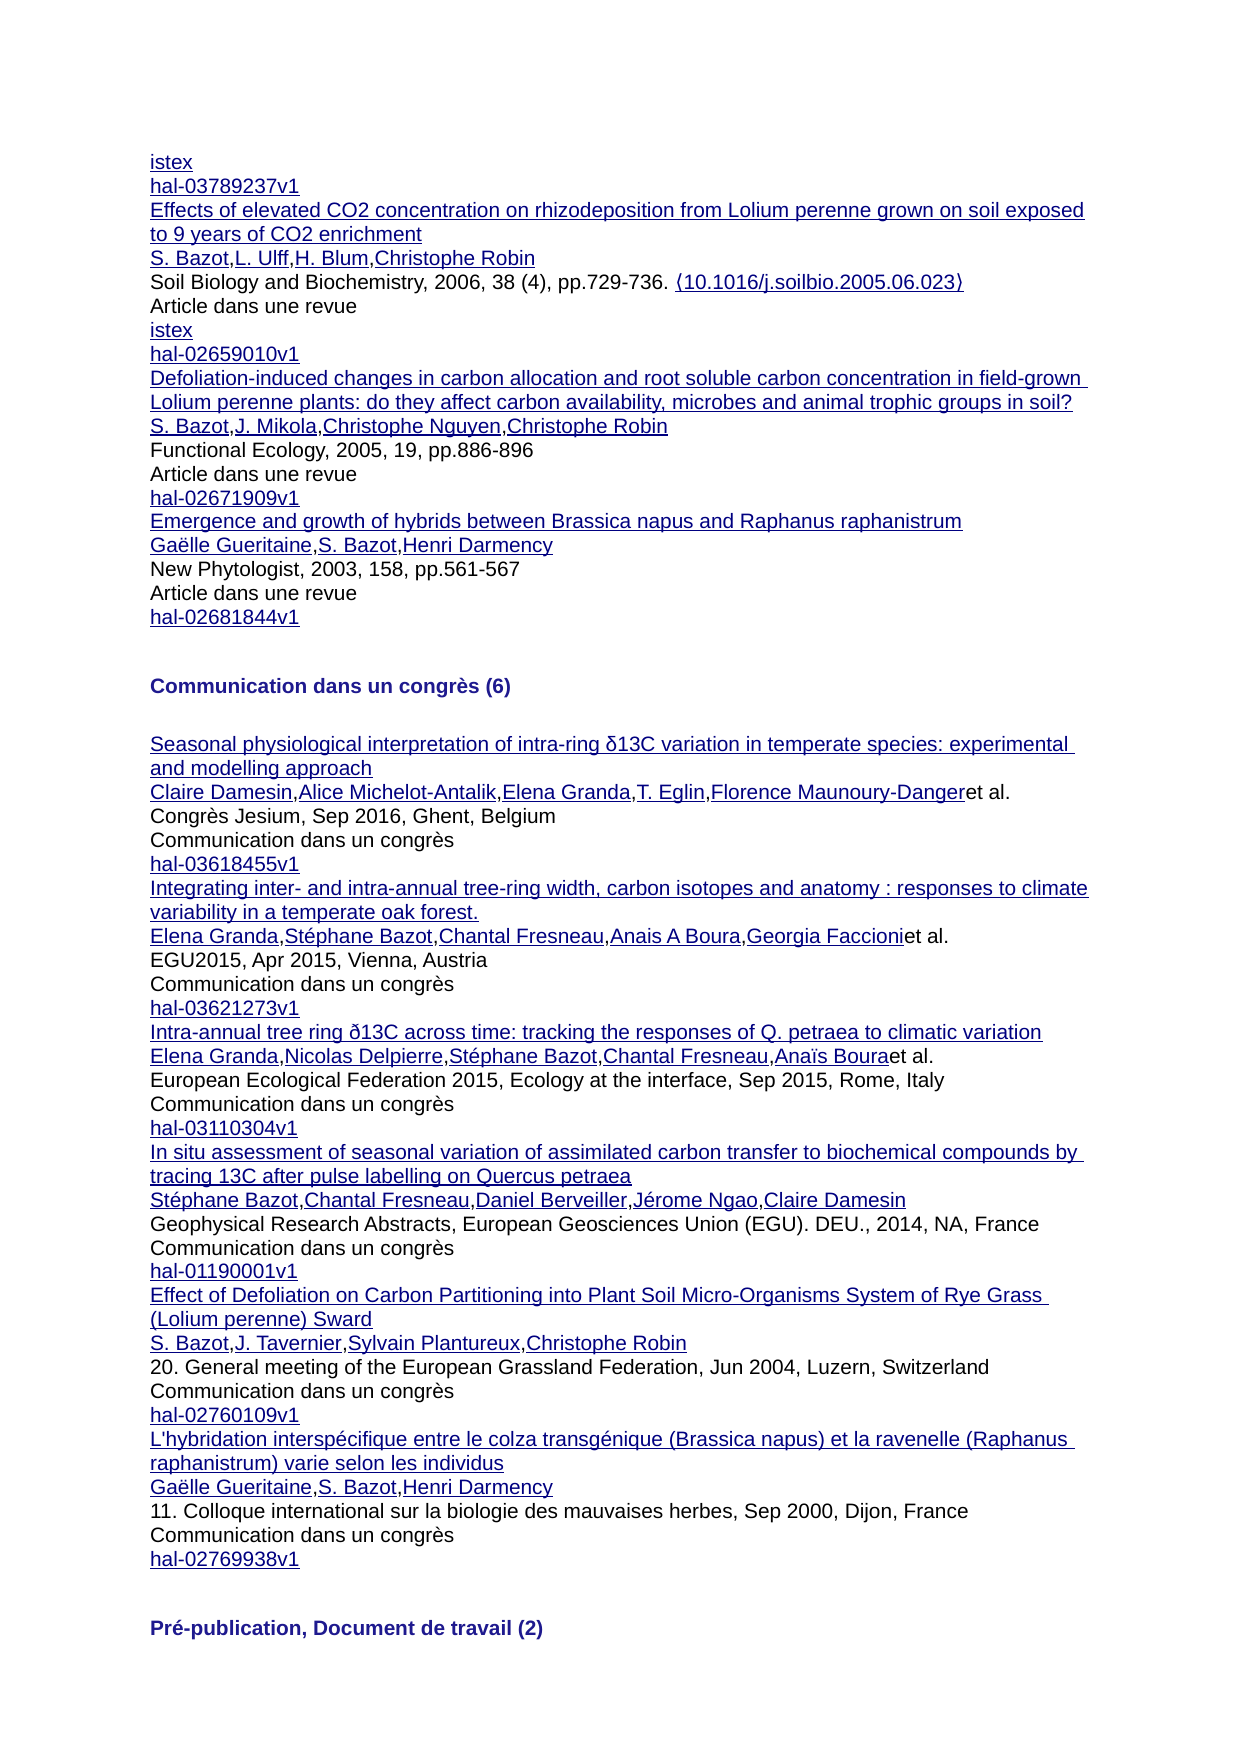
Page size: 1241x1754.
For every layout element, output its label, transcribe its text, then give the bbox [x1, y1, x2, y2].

table_cell Integrating inter- and intra-annual tree-ring width, carbon isotopes and anatomy : responses to climate variability in a temperate oak forest. Elena Granda,Stéphane Bazot,Chantal Fresneau,Anais A Boura,Georgia Faccioniet al. EGU2015, Apr 2015, Vienna, Austria Communication dans un congrès hal-03621273v1 [150, 876, 1090, 1020]
subtitle Communication dans un congrès (6) [150, 674, 1090, 698]
subtitle Pré-publication, Document de travail (2) [150, 1616, 1090, 1639]
table_cell Effects of elevated CO2 concentration on rhizodeposition from Lolium perenne grown on soil exposed to 9 years of CO2 enrichment S. Bazot,L. Ulff,H. Blum,Christophe Robin Soil Biology and Biochemistry, 2006, 38 (4), pp.729-736. ⟨10.1016/j.soilbio.2005.06.023⟩ Article dans une revue istex hal-02659010v1 [150, 198, 1090, 366]
table_cell Effect of Defoliation on Carbon Partitioning into Plant Soil Micro-Organisms System of Rye Grass (Lolium perenne) Sward S. Bazot,J. Tavernier,Sylvain Plantureux,Christophe Robin 20. General meeting of the European Grassland Federation, Jun 2004, Luzern, Switzerland Communication dans un congrès hal-02760109v1 [150, 1283, 1090, 1427]
table_cell Intra-annual tree ring ð13C across time: tracking the responses of Q. petraea to climatic variation Elena Granda,Nicolas Delpierre,Stéphane Bazot,Chantal Fresneau,Anaïs Bouraet al. European Ecological Federation 2015, Ecology at the interface, Sep 2015, Rome, Italy Communication dans un congrès hal-03110304v1 [150, 1020, 1090, 1139]
table_cell Emergence and growth of hybrids between Brassica napus and Raphanus raphanistrum Gaëlle Gueritaine,S. Bazot,Henri Darmency New Phytologist, 2003, 158, pp.561-567 Article dans une revue hal-02681844v1 [150, 509, 1090, 629]
table_header Seasonal physiological interpretation of intra-ring δ13C variation in temperate species: experimental and modelling approach Claire Damesin,Alice Michelot-Antalik,Elena Granda,T. Eglin,Florence Maunoury-Dangeret al. Congrès Jesium, Sep 2016, Ghent, Belgium Communication dans un congrès hal-03618455v1 [150, 732, 1090, 876]
table_cell In situ assessment of seasonal variation of assimilated carbon transfer to biochemical compounds by tracing 13C after pulse labelling on Quercus petraea Stéphane Bazot,Chantal Fresneau,Daniel Berveiller,Jérome Ngao,Claire Damesin Geophysical Research Abstracts, European Geosciences Union (EGU). DEU., 2014, NA, France Communication dans un congrès hal-01190001v1 [150, 1140, 1090, 1283]
table_cell L'hybridation interspécifique entre le colza transgénique (Brassica napus) et la ravenelle (Raphanus raphanistrum) varie selon les individus Gaëlle Gueritaine,S. Bazot,Henri Darmency 11. Colloque international sur la biologie des mauvaises herbes, Sep 2000, Dijon, France Communication dans un congrès hal-02769938v1 [150, 1427, 1090, 1571]
table_cell Defoliation-induced changes in carbon allocation and root soluble carbon concentration in field-grown Lolium perenne plants: do they affect carbon availability, microbes and animal trophic groups in soil? S. Bazot,J. Mikola,Christophe Nguyen,Christophe Robin Functional Ecology, 2005, 19, pp.886-896 Article dans une revue hal-02671909v1 [150, 366, 1090, 509]
table_cell istex hal-03789237v1 [150, 150, 1090, 198]
